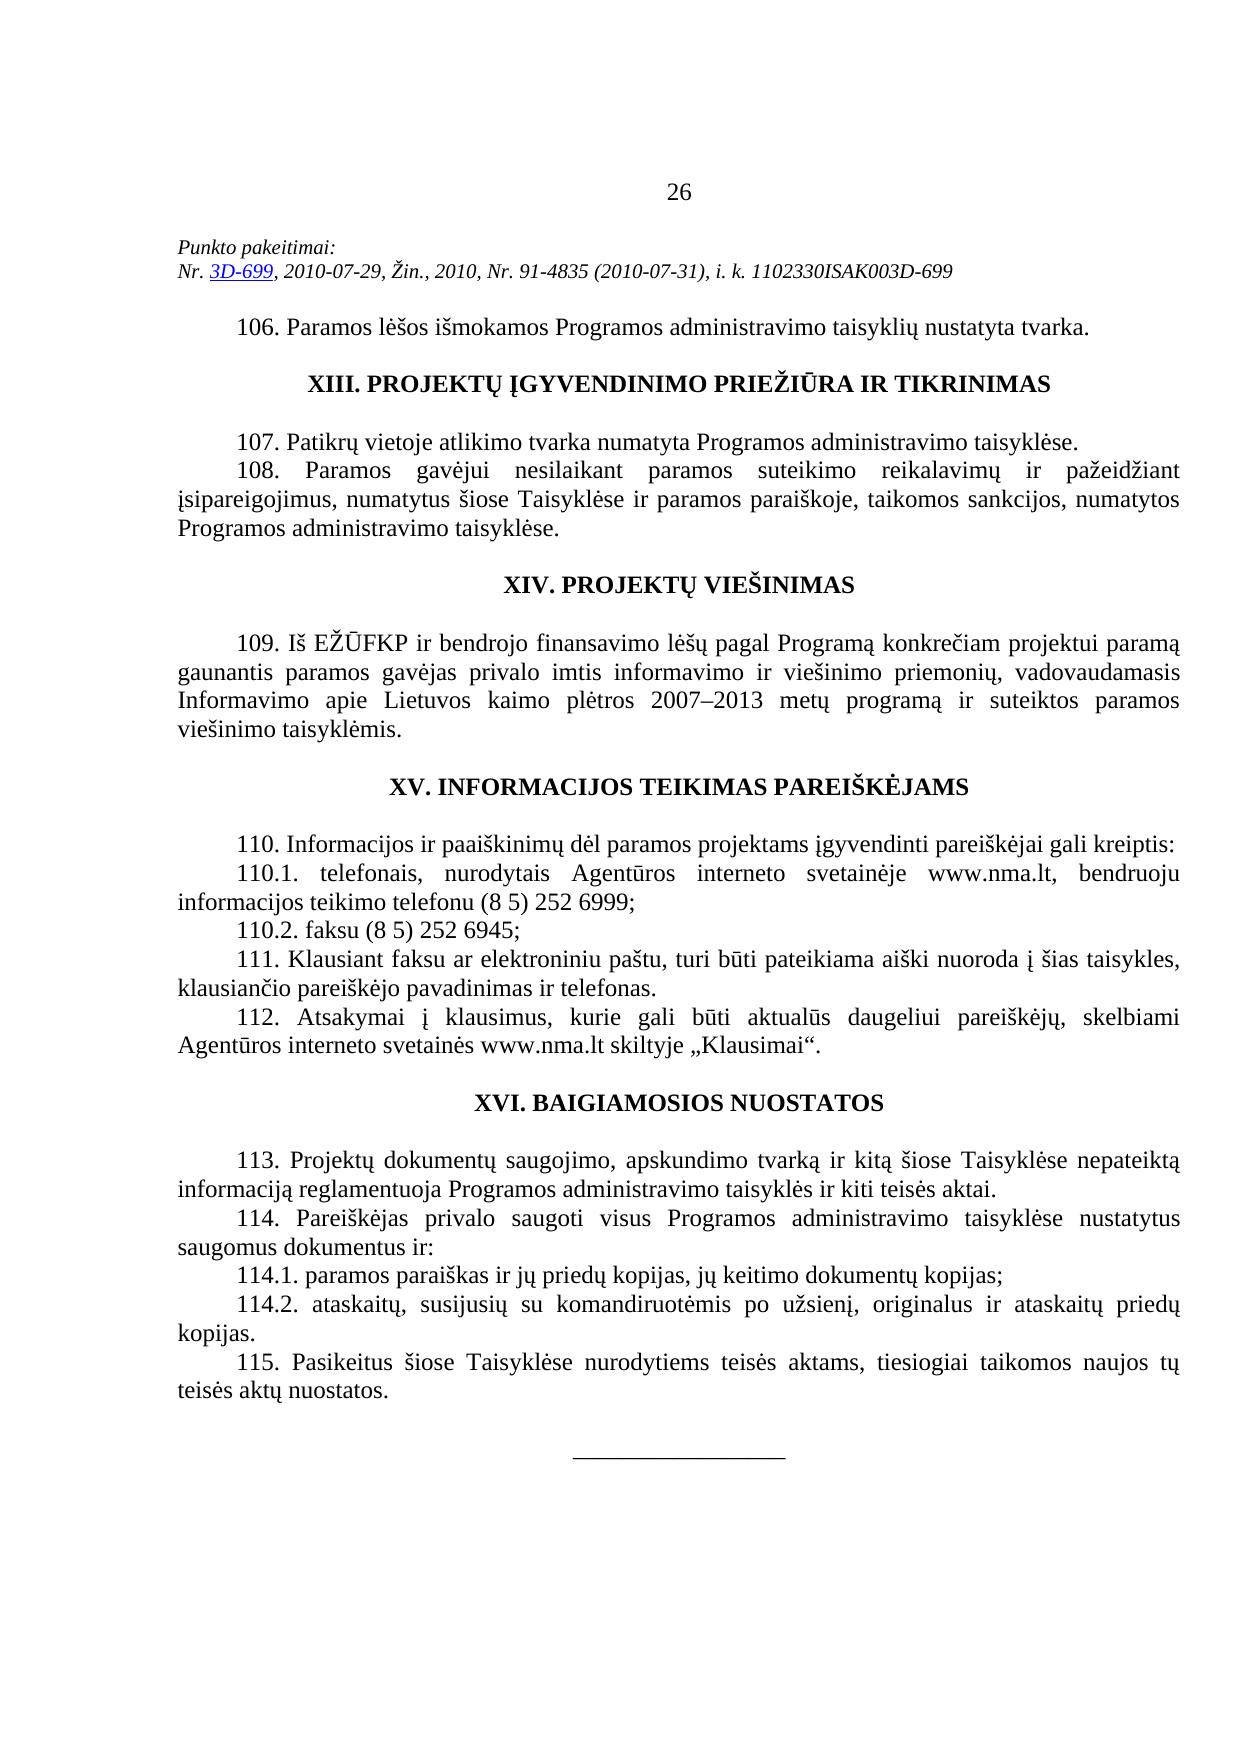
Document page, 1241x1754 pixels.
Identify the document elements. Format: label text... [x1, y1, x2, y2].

text 107. Patikrų vietoje atlikimo tvarka numatyta Programos administravimo taisyklėse. [177, 427, 1181, 455]
text 111. Klausiant faksu ar elektroniniu paštu, turi būti pateikiama aiški nuoroda į šias taisykles, klausiančio pareiškėjo pavadinimas ir telefonas. [177, 944, 1181, 1002]
text Punkto pakeitimai: [177, 235, 1181, 259]
text 114.2. ataskaitų, susijusių su komandiruotėmis po užsienį, originalus ir ataskaitų priedų kopijas. [177, 1289, 1181, 1347]
text 108. Paramos gavėjui nesilaikant paramos suteikimo reikalavimų ir pažeidžiant įsipareigojimus, numatytus šiose Taisyklėse ir paramos paraiškoje, taikomos sankcijos, numatytos Programos administravimo taisyklėse. [177, 455, 1181, 542]
text 110.2. faksu (8 5) 252 6945; [177, 915, 1181, 944]
text XIV. PROJEKTŲ VIEŠINIMAS [177, 570, 1181, 599]
text 114.1. paramos paraiškas ir jų priedų kopijas, jų keitimo dokumentų kopijas; [177, 1260, 1181, 1289]
text XVI. BAIGIAMOSIOS NUOSTATOS [177, 1088, 1181, 1117]
text _________________ [177, 1433, 1181, 1462]
text 114. Pareiškėjas privalo saugoti visus Programos administravimo taisyklėse nustatytus saugomus dokumentus ir: [177, 1203, 1181, 1260]
text 109. Iš EŽŪFKP ir bendrojo finansavimo lėšų pagal Programą konkrečiam projektui paramą gaunantis paramos gavėjas privalo imtis informavimo ir viešinimo priemonių, vadovaudamasis Informavimo apie Lietuvos kaimo plėtros 2007–2013 metų programą ir suteiktos paramos viešinimo taisyklėmis. [177, 628, 1181, 743]
text 112. Atsakymai į klausimus, kurie gali būti aktualūs daugeliui pareiškėjų, skelbiami Agentūros interneto svetainės www.nma.lt skiltyje „Klausimai“. [177, 1002, 1181, 1059]
text 115. Pasikeitus šiose Taisyklėse nurodytiems teisės aktams, tiesiogiai taikomos naujos tų teisės aktų nuostatos. [177, 1347, 1181, 1404]
text 113. Projektų dokumentų saugojimo, apskundimo tvarką ir kitą šiose Taisyklėse nepateiktą informaciją reglamentuoja Programos administravimo taisyklės ir kiti teisės aktai. [177, 1145, 1181, 1203]
text XIII. PROJEKTŲ ĮGYVENDINIMO PRIEŽIŪRA IR TIKRINIMAS [177, 369, 1181, 398]
text Nr. 3D-699, 2010-07-29, Žin., 2010, Nr. 91-4835 (2010-07-31), i. k. 1102330ISAK003D-699 [177, 259, 1181, 283]
text 110. Informacijos ir paaiškinimų dėl paramos projektams įgyvendinti pareiškėjai gali kreiptis: [177, 829, 1181, 858]
text 106. Paramos lėšos išmokamos Programos administravimo taisyklių nustatyta tvarka. [177, 312, 1181, 340]
text XV. INFORMACIJOS TEIKIMAS PAREIŠKĖJAMS [177, 772, 1181, 800]
text 110.1. telefonais, nurodytais Agentūros interneto svetainėje www.nma.lt, bendruoju informacijos teikimo telefonu (8 5) 252 6999; [177, 858, 1181, 915]
